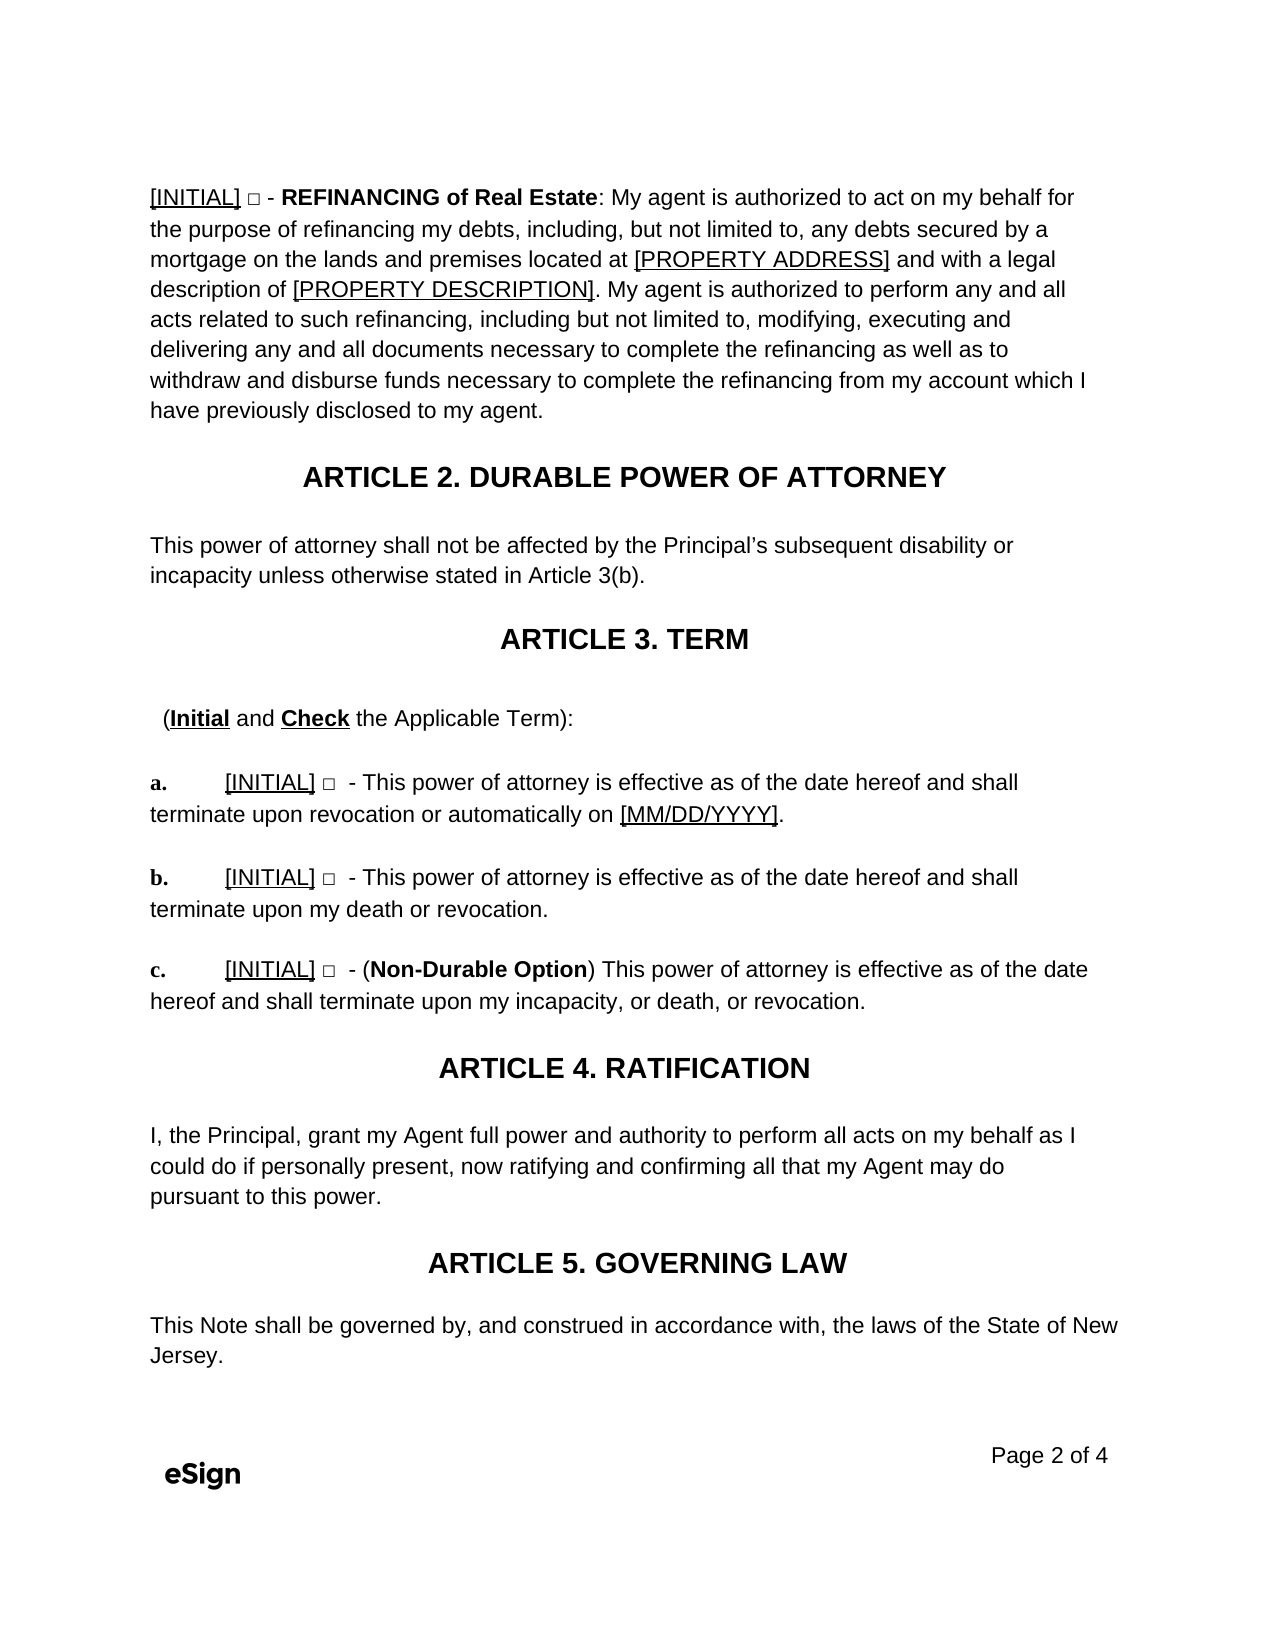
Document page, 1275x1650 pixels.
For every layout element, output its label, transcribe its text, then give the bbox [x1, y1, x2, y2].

text I, the Principal, grant my Agent full power and authority to perform all acts on my behalf as I could do if personally present, now ratifying and confirming all that my Agent may do pursuant to this power. [150, 1122, 1099, 1209]
text ARTICLE 3. TERM [150, 622, 1099, 656]
text ARTICLE 2. DURABLE POWER OF ATTORNEY [150, 460, 1099, 494]
list [INITIAL] ☐ - (Non-Durable Option) This power of attorney is effective as of the date hereof and shall terminate upon my incapacity, or death, or revocation. [150, 953, 1099, 1014]
text This Note shall be governed by, and construed in accordance with, the laws of the State of New Jersey. [150, 1312, 1125, 1369]
text [INITIAL] ☐ - REFINANCING of Real Estate: My agent is authorized to act on my behalf for the purpose of refinancing my debts, including, but not limited to, any debts secured by a mortgage on the lands and premises located at [PROPERTY ADDRESS] and with a legal description of [PROPERTY DESCRIPTION]. My agent is authorized to perform any and all acts related to such refinancing, including but not limited to, modifying, executing and delivering any and all documents necessary to complete the refinancing as well as to withdraw and disburse funds necessary to complete the refinancing from my account which I have previously disclosed to my agent. [150, 181, 1099, 423]
text ARTICLE 5. GOVERNING LAW [150, 1246, 1125, 1280]
list [INITIAL] ☐ - This power of attorney is effective as of the date hereof and shall terminate upon my death or revocation. [150, 861, 1099, 922]
text This power of attorney shall not be affected by the Principal’s subsequent disability or incapacity unless otherwise stated in Article 3(b). [150, 532, 1099, 588]
list [INITIAL] ☐ - This power of attorney is effective as of the date hereof and shall terminate upon revocation or automatically on [MM/DD/YYYY]. [150, 765, 1099, 827]
text ARTICLE 4. RATIFICATION [150, 1051, 1099, 1084]
text (Initial and Check the Applicable Term): [162, 705, 1099, 731]
